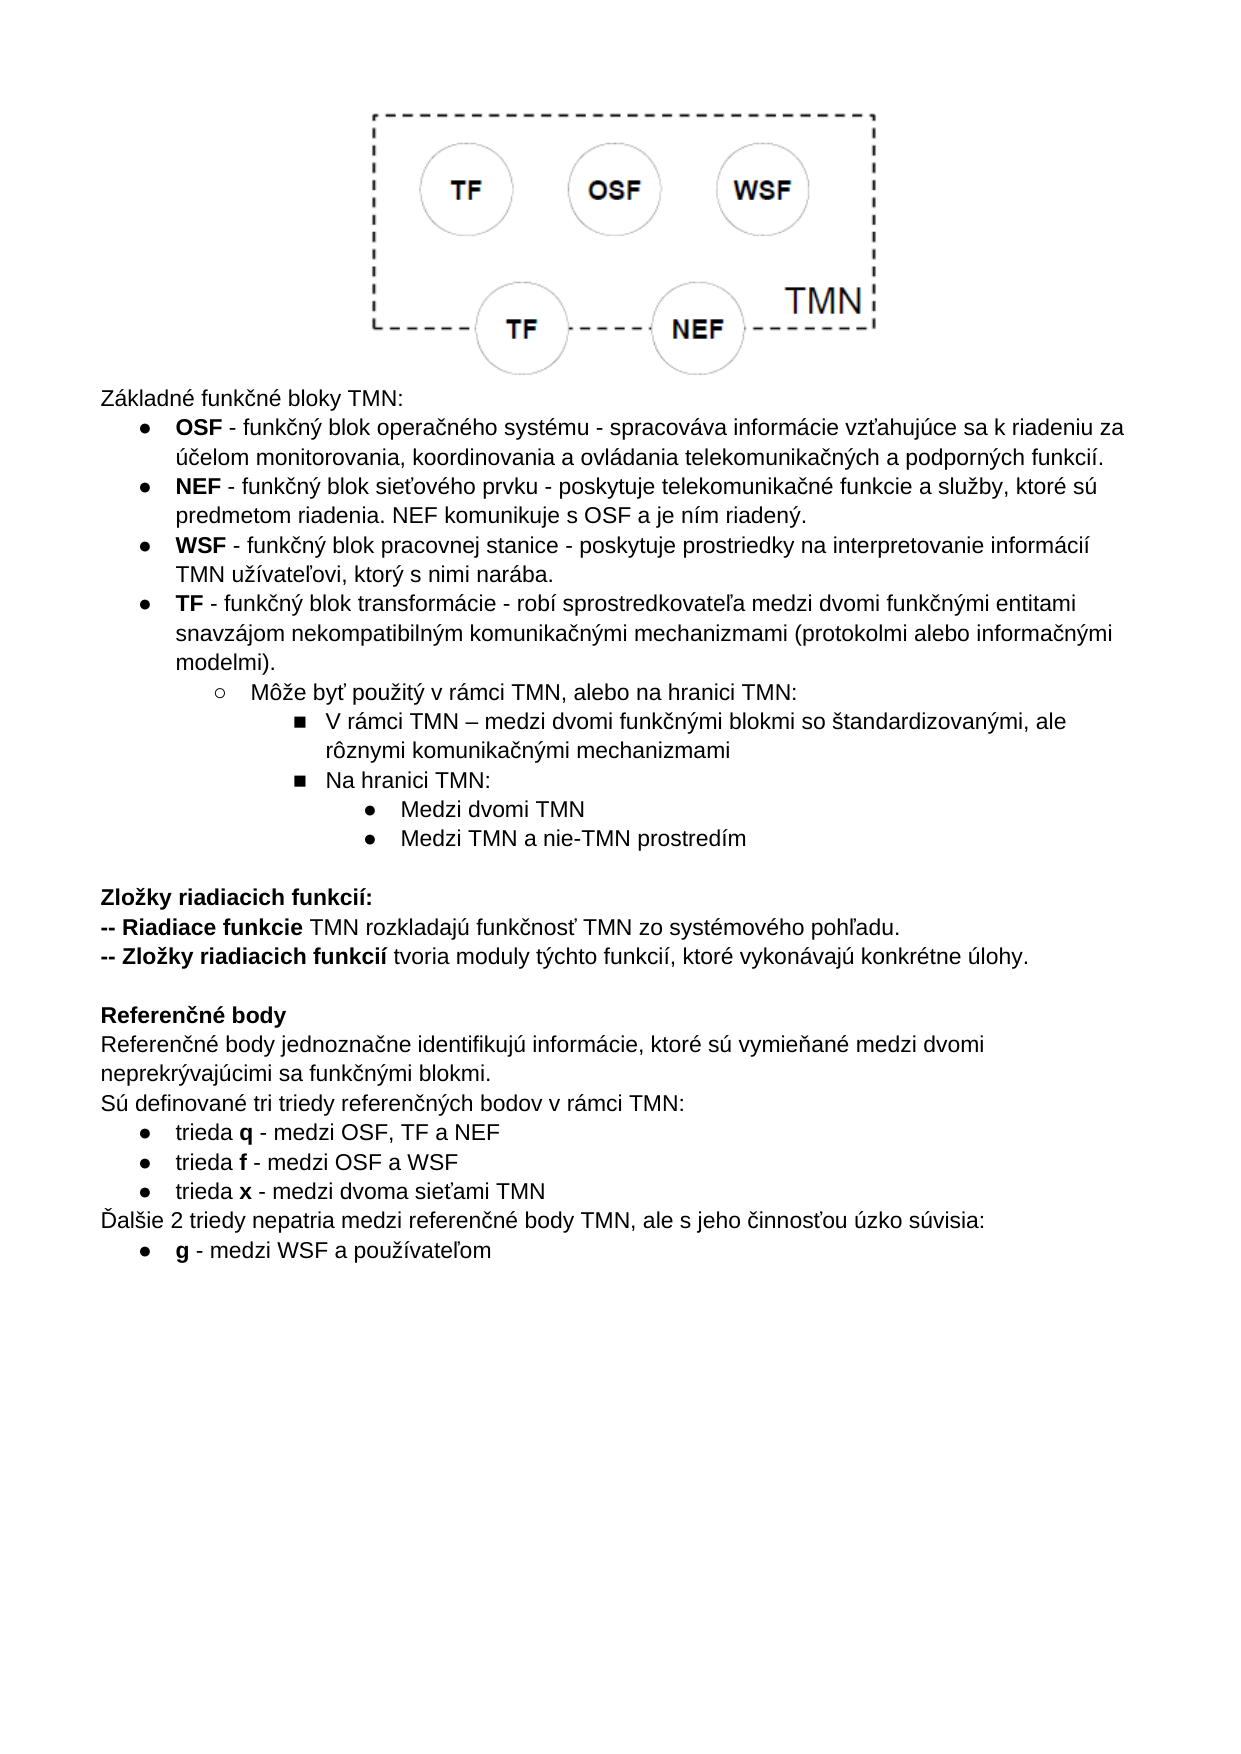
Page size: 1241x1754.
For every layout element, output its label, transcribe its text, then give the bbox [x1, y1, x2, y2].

list trieda q - medzi OSF, TF a NEF [138, 1120, 1140, 1145]
text Referenčné body [100, 1002, 1140, 1028]
picture [357, 100, 883, 382]
list TF - funkčný blok transformácie - robí sprostredkovateľa medzi dvomi funkčnými entitami snavzájom nekompatibilným komunikačnými mechanizmami (protokolmi alebo informačnými modelmi). [138, 591, 1140, 675]
list trieda f - medzi OSF a WSF [138, 1149, 1140, 1175]
text Základné funkčné bloky TMN: [100, 385, 1140, 411]
list V rámci TMN – medzi dvomi funkčnými blokmi so štandardizovanými, ale rôznymi komunikačnými mechanizmami [100, 708, 1140, 763]
text -- Riadiace funkcie TMN rozkladajú funkčnosť TMN zo systémového pohľadu. [100, 914, 1140, 940]
list g - medzi WSF a používateľom [138, 1237, 1140, 1263]
text Sú definované tri triedy referenčných bodov v rámci TMN: [100, 1090, 1140, 1116]
list WSF - funkčný blok pracovnej stanice - poskytuje prostriedky na interpretovanie informácií TMN užívateľovi, ktorý s nimi narába. [138, 532, 1140, 587]
list Medzi dvomi TMN [363, 797, 1140, 822]
text -- Zložky riadiacich funkcií tvoria moduly týchto funkcií, ktoré vykonávajú konkrétne úlohy. [100, 943, 1140, 969]
list Medzi TMN a nie-TMN prostredím [363, 826, 1140, 852]
list Na hranici TMN: [100, 767, 1140, 793]
list Môže byť použitý v rámci TMN, alebo na hranici TMN: [213, 679, 1140, 705]
text Zložky riadiacich funkcií: [100, 885, 1140, 910]
text Referenčné body jednoznačne identifikujú informácie, ktoré sú vymieňané medzi dvomi neprekrývajúcimi sa funkčnými blokmi. [100, 1032, 1140, 1087]
list NEF - funkčný blok sieťového prvku - poskytuje telekomunikačné funkcie a služby, ktoré sú predmetom riadenia. NEF komunikuje s OSF a je ním riadený. [138, 473, 1140, 528]
text Ďalšie 2 triedy nepatria medzi referenčné body TMN, ale s jeho činnosťou úzko súvisia: [100, 1208, 1140, 1233]
list trieda x - medzi dvoma sieťami TMN [138, 1178, 1140, 1204]
list OSF - funkčný blok operačného systému - spracováva informácie vzťahujúce sa k riadeniu za účelom monitorovania, koordinovania a ovládania telekomunikačných a podporných funkcií. [138, 415, 1140, 470]
